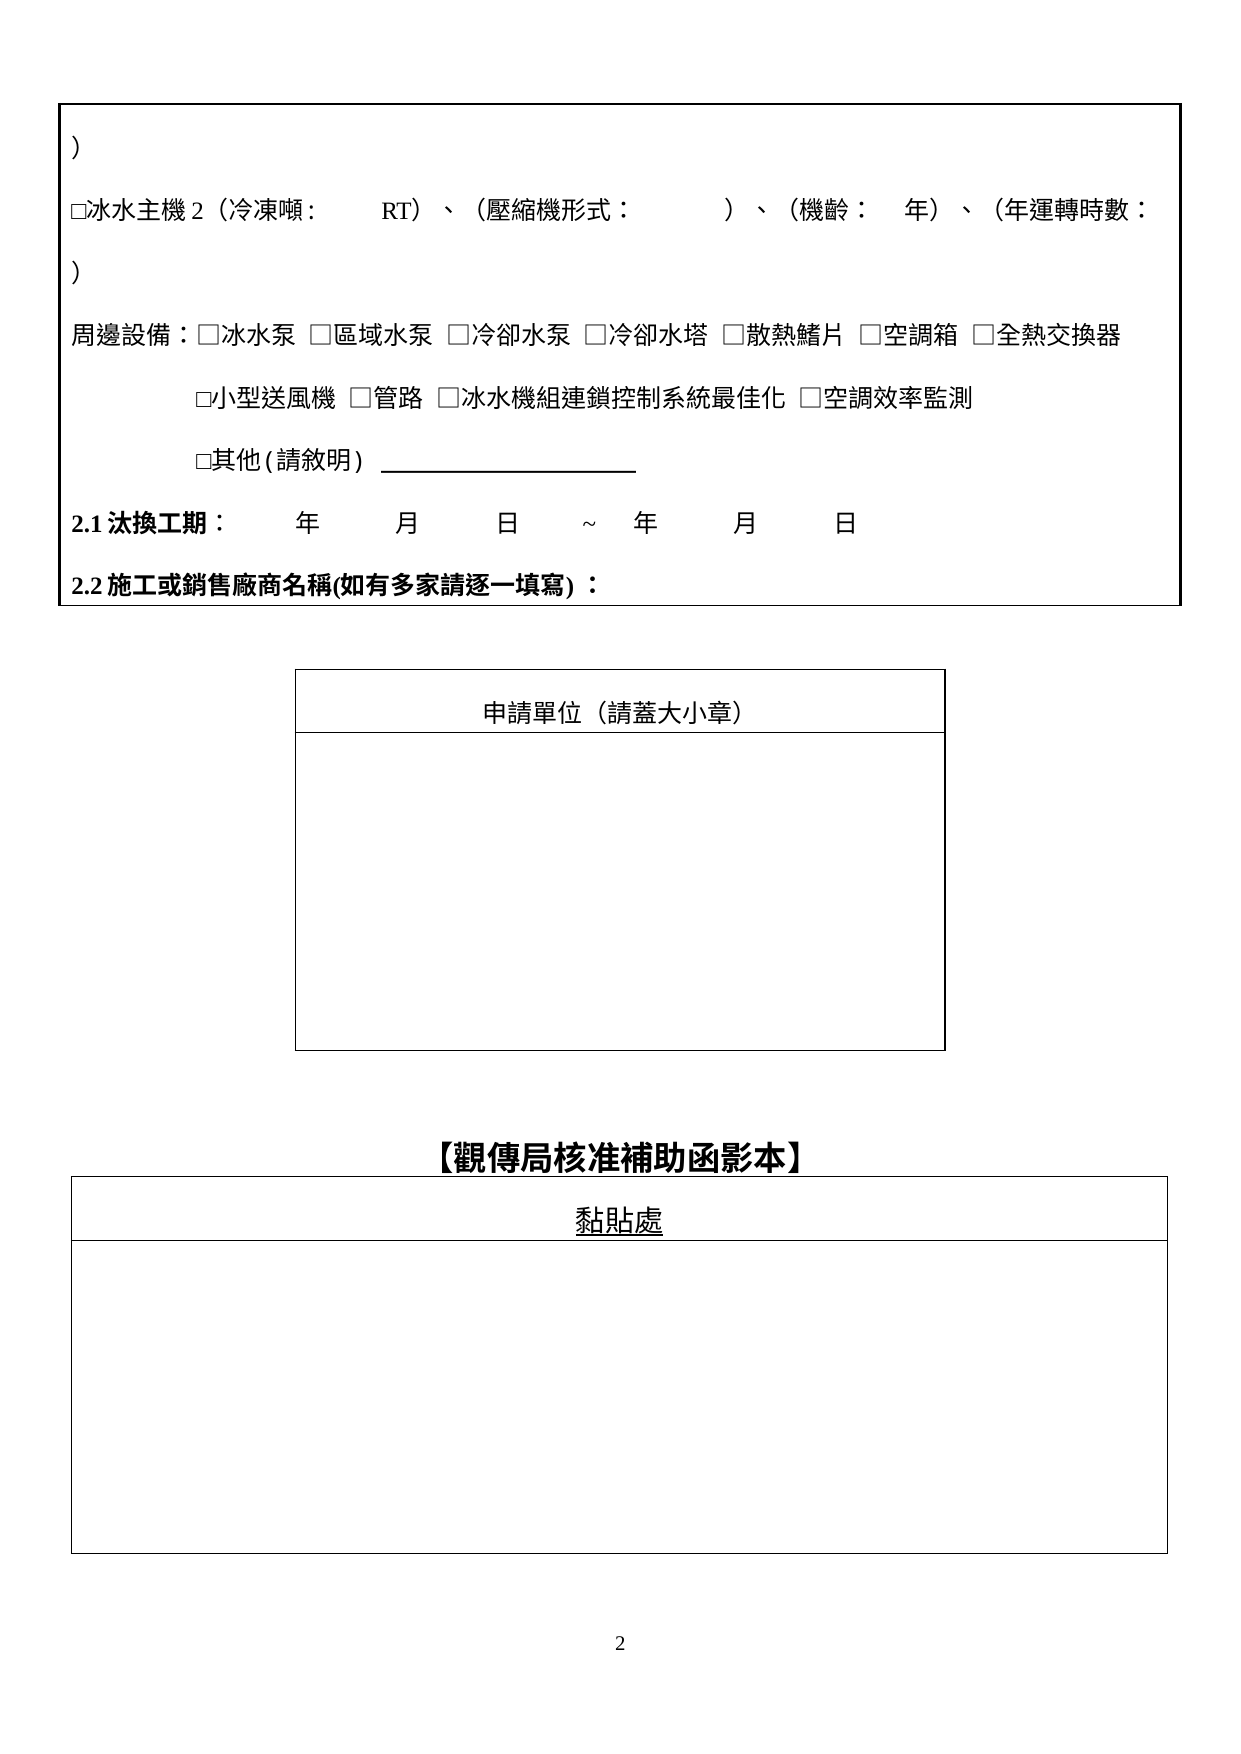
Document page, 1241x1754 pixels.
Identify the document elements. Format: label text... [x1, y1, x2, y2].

text 【觀傳局核准補助函影本】 [75, 1114, 1165, 1176]
table_cell ） □冰水主機2（冷凍噸: RT）、（壓縮機形式： ）、（機齡： 年）、（年運轉時數： ） 周邊設備：□冰水泵 □區域水泵 □冷卻水泵 □冷卻水塔 □散熱鰭片 □空調箱 □全熱交換器 □小型送風機 □管路 □冰水機組連鎖控制系統最佳化 □空調效率監測 □其他(請敘明) _________________ 2.1汰換工期： 年 月 日 ~ 年 月 日 2.2施工或銷售廠商名稱(如有多家請逐一填寫) ： [61, 105, 1179, 604]
table_cell [72, 1241, 1167, 1553]
table_header 黏貼處 [72, 1177, 1167, 1240]
table_header 申請單位（請蓋大小章） [296, 670, 944, 732]
table_cell [296, 733, 944, 1050]
